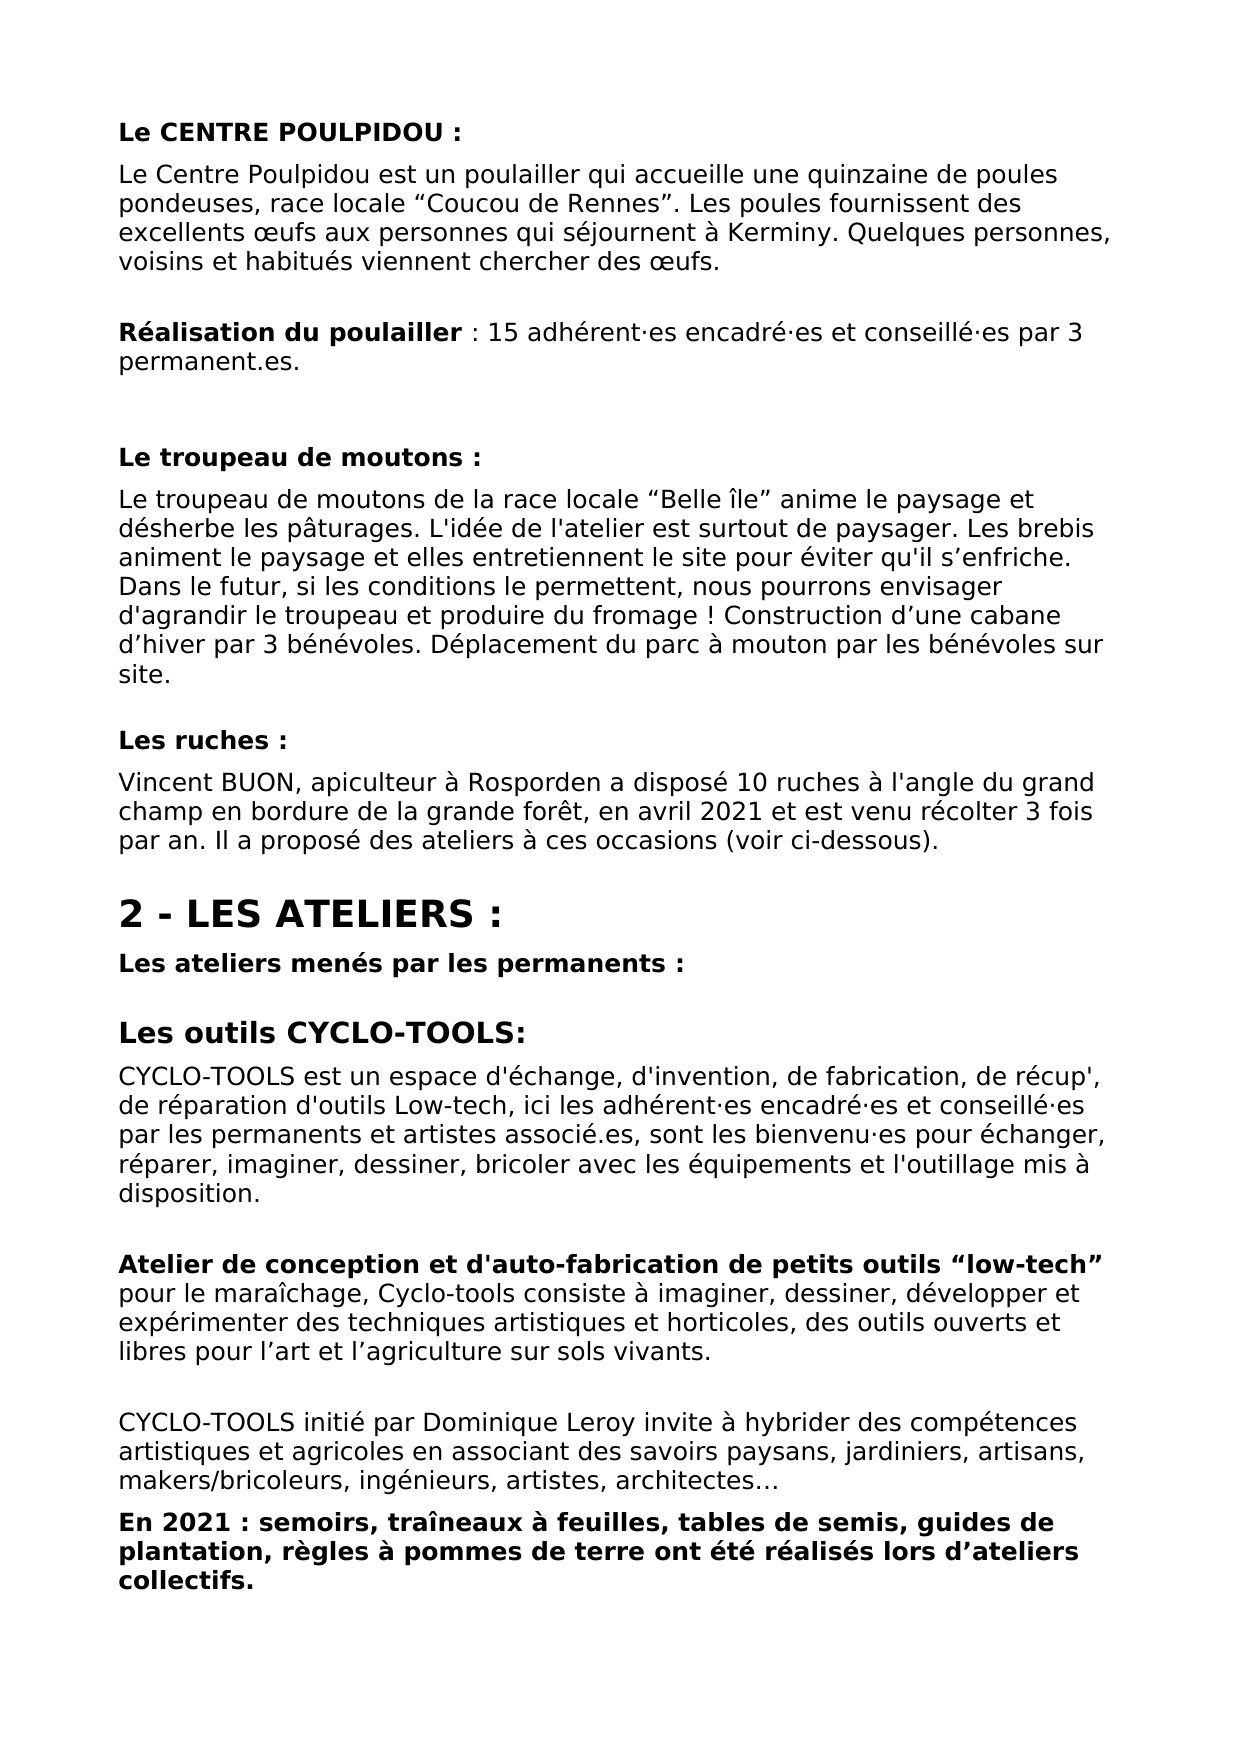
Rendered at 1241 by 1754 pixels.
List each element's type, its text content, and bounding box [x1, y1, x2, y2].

text CYCLO-TOOLS initié par Dominique Leroy invite à hybrider des compétences artistiques et agricoles en associant des savoirs paysans, jardiniers, artisans, makers/bricoleurs, ingénieurs, artistes, architectes… [118, 1408, 1122, 1496]
text Les ateliers menés par les permanents : [118, 949, 1122, 978]
text CYCLO-TOOLS est un espace d'échange, d'invention, de fabrication, de récup', de réparation d'outils Low-tech, ici les adhérent·es encadré·es et conseillé·es par les permanents et artistes associé.es, sont les bienvenu·es pour échanger, réparer, imaginer, dessiner, bricoler avec les équipements et l'outillage mis à disposition. [118, 1062, 1122, 1237]
subtitle Les ruches : [118, 726, 1122, 756]
text Vincent BUON, apiculteur à Rosporden a disposé 10 ruches à l'angle du grand champ en bordure de la grande forêt, en avril 2021 et est venu récolter 3 fois par an. Il a proposé des ateliers à ces occasions (voir ci-dessous). [118, 768, 1122, 856]
text Réalisation du poulailler : 15 adhérent·es encadré·es et conseillé·es par 3 permanent.es. [118, 318, 1122, 406]
text En 2021 : semoirs, traîneaux à feuilles, tables de semis, guides de plantation, règles à pommes de terre ont été réalisés lors d’ateliers collectifs. [118, 1508, 1122, 1625]
text Le Centre Poulpidou est un poulailler qui accueille une quinzaine de poules pondeuses, race locale “Coucou de Rennes”. Les poules fournissent des excellents œufs aux personnes qui séjournent à Kerminy. Quelques personnes, voisins et habitués viennent chercher des œufs. [118, 160, 1122, 306]
subtitle Le CENTRE POULPIDOU : [118, 118, 1122, 147]
subtitle Le troupeau de moutons : [118, 443, 1122, 472]
text Atelier de conception et d'auto-fabrication de petits outils “low-tech” pour le maraîchage, Cyclo-tools consiste à imaginer, dessiner, développer et expérimenter des techniques artistiques et horticoles, des outils ouverts et libres pour l’art et l’agriculture sur sols vivants. [118, 1250, 1122, 1396]
subtitle Les outils CYCLO-TOOLS: [118, 1016, 1122, 1050]
text Le troupeau de moutons de la race locale “Belle île” anime le paysage et désherbe les pâturages. L'idée de l'atelier est surtout de paysager. Les brebis animent le paysage et elles entretiennent le site pour éviter qu'il s’enfriche. Dans le futur, si les conditions le permettent, nous pourrons envisager d'agrandir le troupeau et produire du fromage ! Construction d’une cabane d’hiver par 3 bénévoles. Déplacement du parc à mouton par les bénévoles sur site. [118, 485, 1122, 689]
subtitle 2 - LES ATELIERS : [118, 893, 1122, 937]
